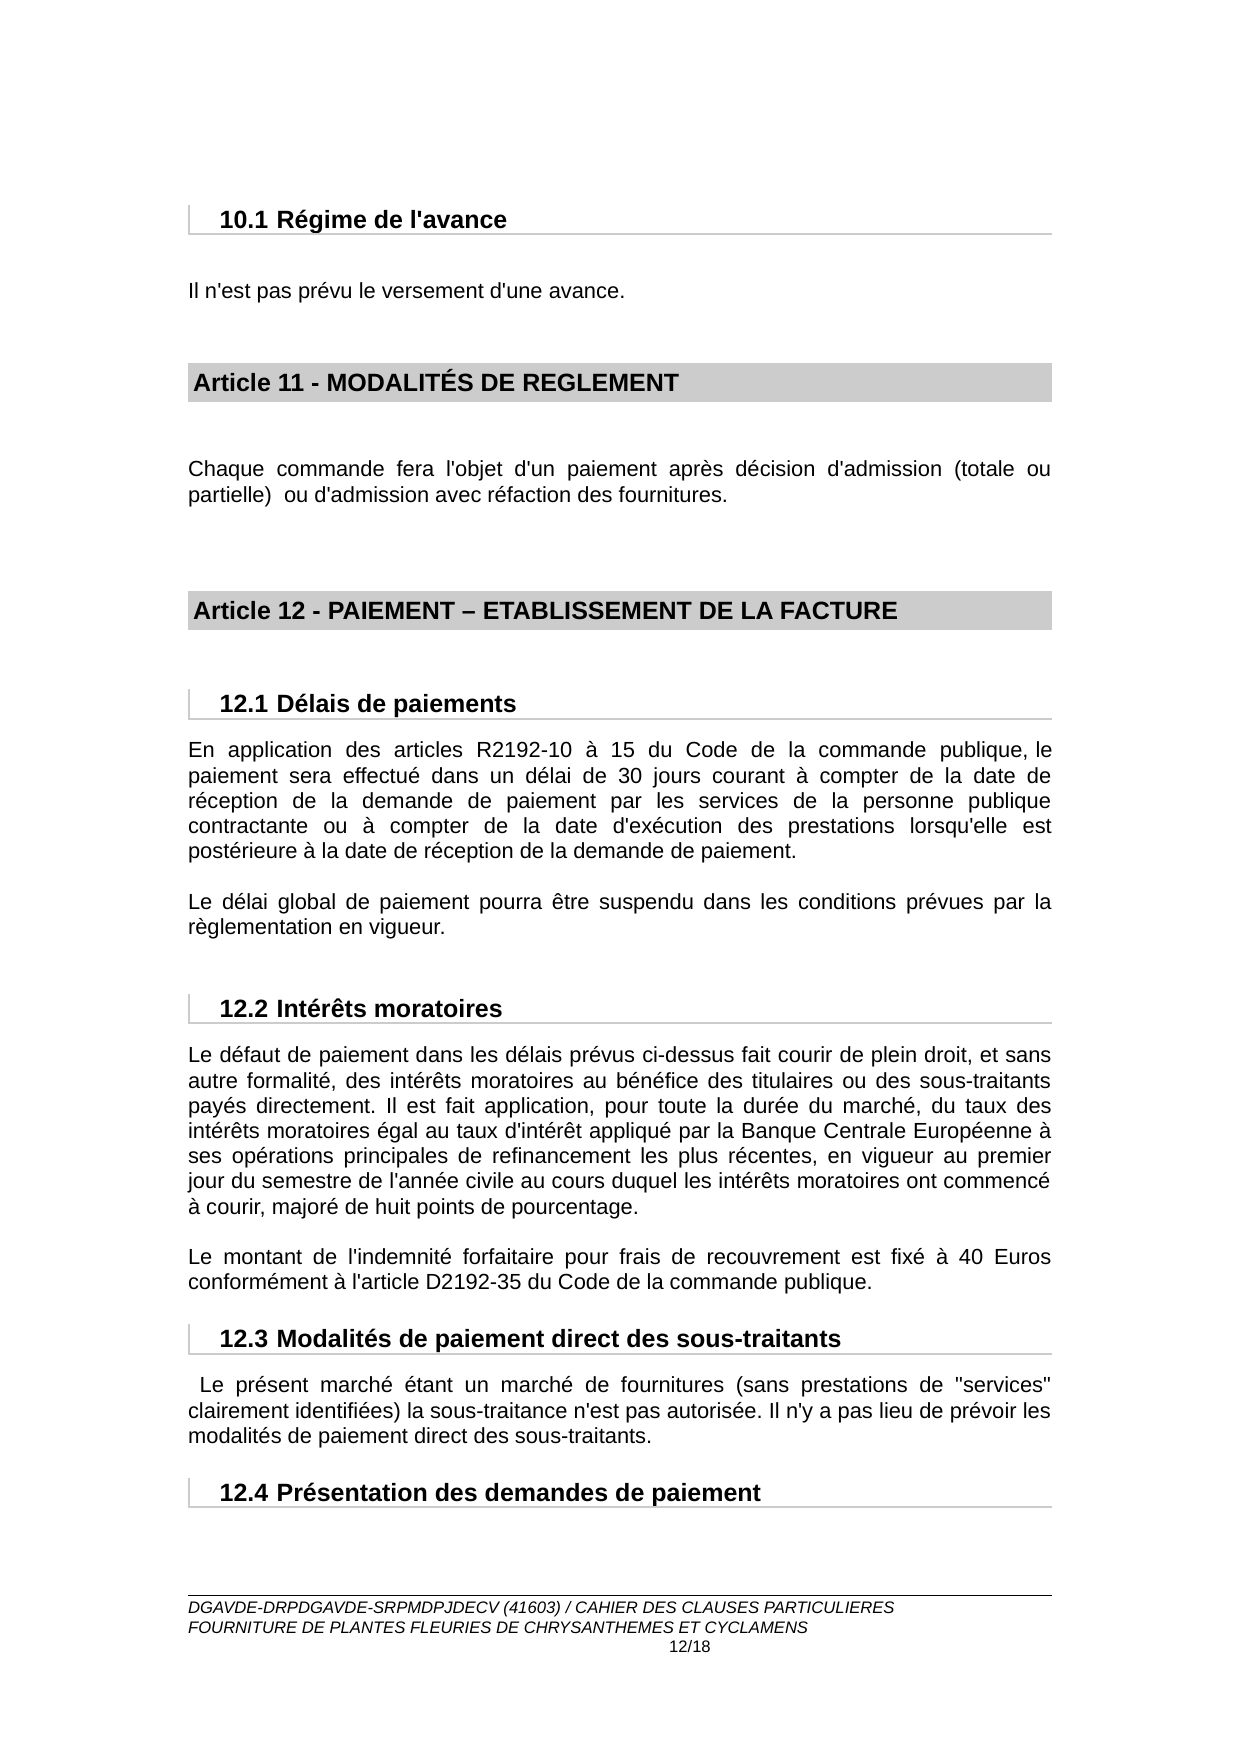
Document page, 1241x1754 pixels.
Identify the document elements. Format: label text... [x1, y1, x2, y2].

subtitle Modalités de paiement direct des sous-traitants [190, 1324, 1052, 1353]
text Le présent marché étant un marché de fournitures (sans prestations de "services" clairement identifiées) la sous-traitance n'est pas autorisée. Il n'y a pas lieu de prévoir les modalités de paiement direct des sous-traitants. [188, 1372, 1052, 1448]
subtitle MODALITÉS DE REGLEMENT [190, 365, 1050, 399]
text Il n'est pas prévu le versement d'une avance. [188, 278, 1052, 303]
subtitle Délais de paiements [190, 689, 1052, 718]
subtitle PAIEMENT – ETABLISSEMENT DE LA FACTURE [190, 593, 1050, 628]
subtitle Régime de l'avance [188, 204, 1052, 233]
subtitle Présentation des demandes de paiement [188, 1477, 1052, 1506]
text Chaque commande fera l'objet d'un paiement après décision d'admission (totale ou partielle) ou d'admission avec réfaction des fournitures. [188, 456, 1052, 507]
text En application des articles R2192-10 à 15 du Code de la commande publique, le paiement sera effectué dans un délai de 30 jours courant à compter de la date de réception de la demande de paiement par les services de la personne publique contractante ou à compter de la date d'exécution des prestations lorsqu'elle est postérieure à la date de réception de la demande de paiement. [188, 737, 1052, 863]
subtitle Intérêts moratoires [190, 994, 1052, 1022]
text Le montant de l'indemnité forfaitaire pour frais de recouvrement est fixé à 40 Euros conformément à l'article D2192-35 du Code de la commande publique. [188, 1244, 1052, 1294]
text Le défaut de paiement dans les délais prévus ci-dessus fait courir de plein droit, et sans autre formalité, des intérêts moratoires au bénéfice des titulaires ou des sous-traitants payés directement. Il est fait application, pour toute la durée du marché, du taux des intérêts moratoires égal au taux d'intérêt appliqué par la Banque Centrale Européenne à ses opérations principales de refinancement les plus récentes, en vigueur au premier jour du semestre de l'année civile au cours duquel les intérêts moratoires ont commencé à courir, majoré de huit points de pourcentage. [188, 1042, 1052, 1219]
text Le délai global de paiement pourra être suspendu dans les conditions prévues par la règlementation en vigueur. [188, 889, 1052, 939]
